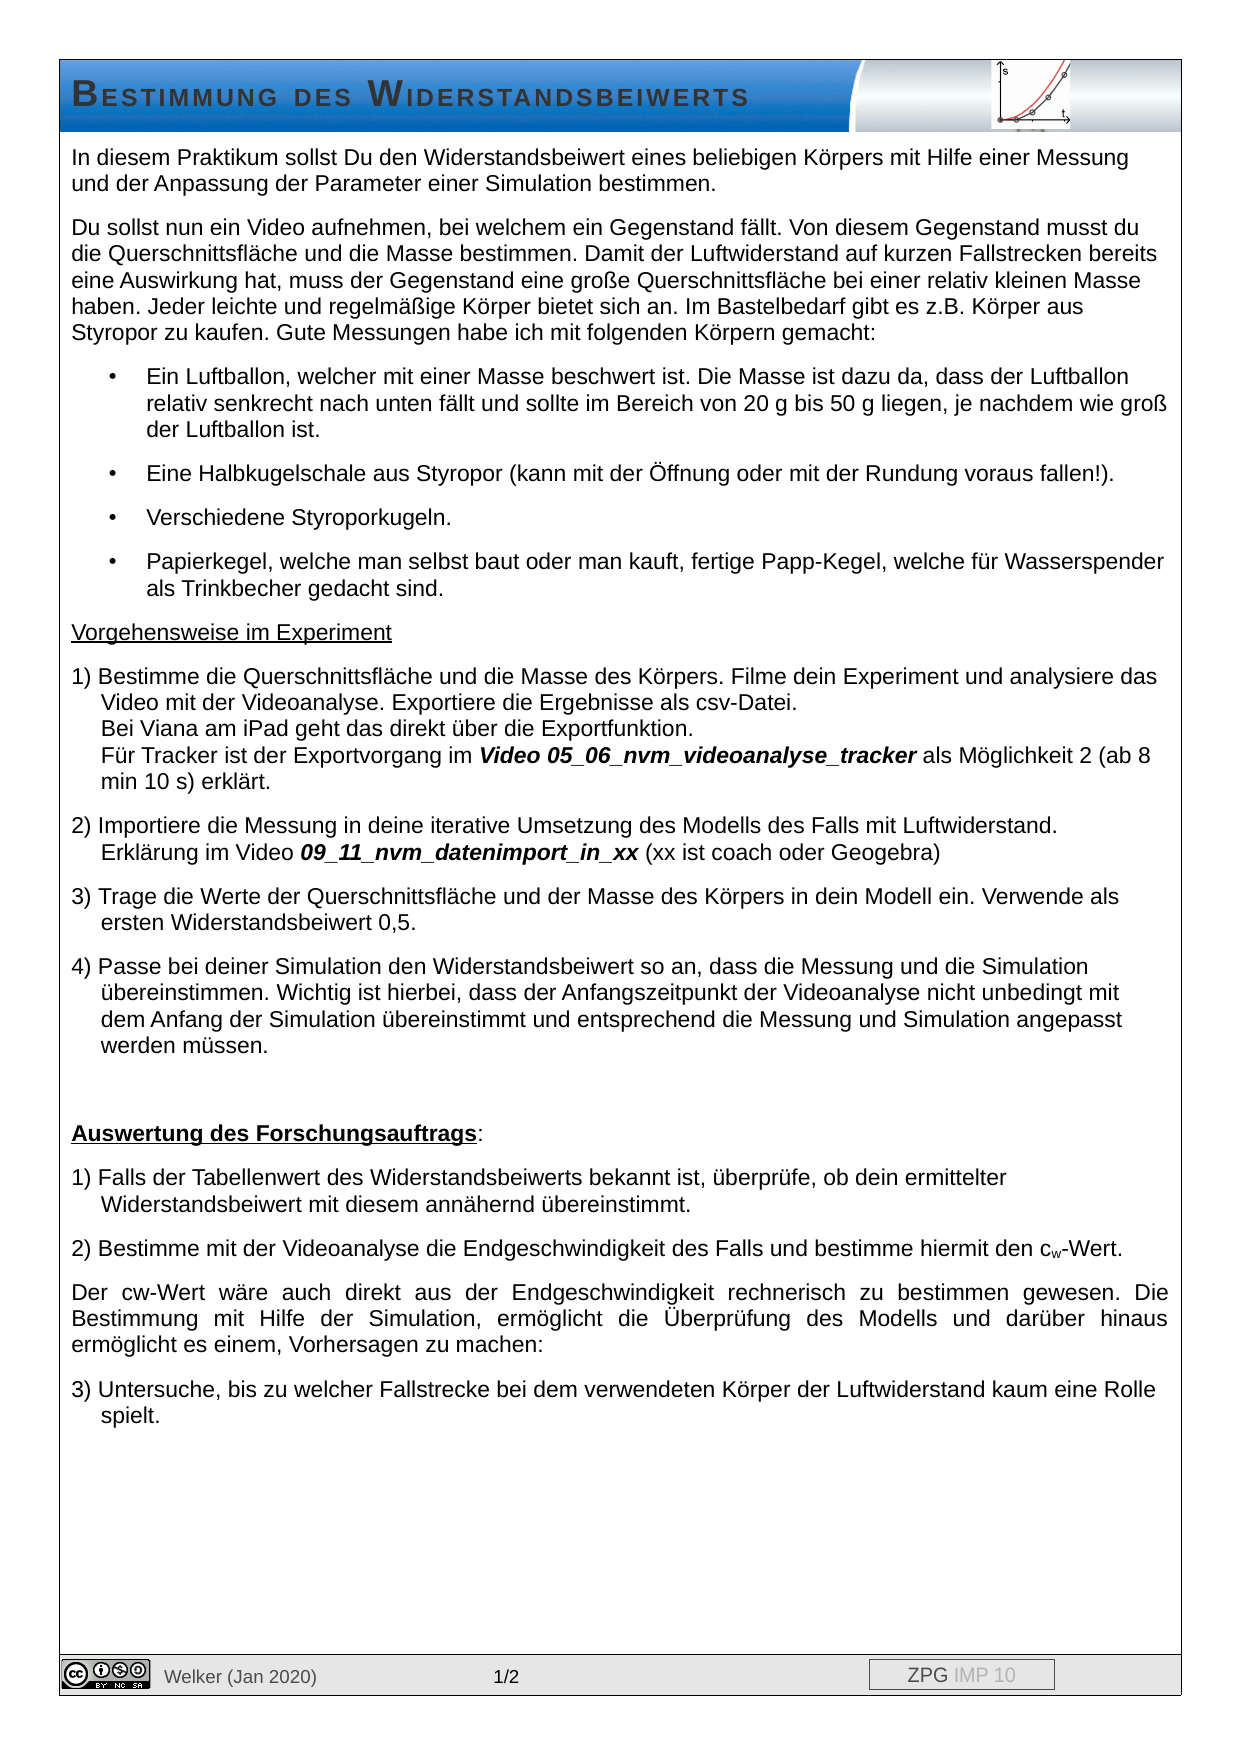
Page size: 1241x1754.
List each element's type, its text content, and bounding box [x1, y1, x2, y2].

text Vorgehensweise im Experiment [71, 619, 1169, 645]
picture [61, 1659, 151, 1689]
picture [60, 60, 1181, 132]
text 2) Bestimme mit der Videoanalyse die Endgeschwindigkeit des Falls und bestimme hiermit den cw-Wert. [71, 1235, 1169, 1261]
text 4) Passe bei deiner Simulation den Widerstandsbeiwert so an, dass die Messung und die Simulation übereinstimmen. Wichtig ist hierbei, dass der Anfangszeitpunkt der Videoanalyse nicht unbedingt mit dem Anfang der Simulation übereinstimmt und entsprechend die Messung und Simulation angepasst werden müssen. [71, 953, 1169, 1058]
text In diesem Praktikum sollst Du den Widerstandsbeiwert eines beliebigen Körpers mit Hilfe einer Messung und der Anpassung der Parameter einer Simulation bestimmen. [71, 143, 1169, 196]
text 3) Untersuche, bis zu welcher Fallstrecke bei dem verwendeten Körper der Luftwiderstand kaum eine Rolle spielt. [71, 1376, 1169, 1428]
text Auswertung des Forschungsauftrags: [71, 1120, 1169, 1147]
text 1) Bestimme die Querschnittsfläche und die Masse des Körpers. Filme dein Experiment und analysiere das Video mit der Videoanalyse. Exportiere die Ergebnisse als csv-Datei. Bei Viana am iPad geht das direkt über die Exportfunktion. Für Tracker ist der Exportvorgang im Video 05_06_nvm_videoanalyse_tracker als Möglichkeit 2 (ab 8 min 10 s) erklärt. [71, 663, 1169, 794]
text 1) Falls der Tabellenwert des Widerstandsbeiwerts bekannt ist, überprüfe, ob dein ermittelter Widerstandsbeiwert mit diesem annähernd übereinstimmt. [71, 1164, 1169, 1217]
text 2) Importiere die Messung in deine iterative Umsetzung des Modells des Falls mit Luftwiderstand. Erklärung im Video 09_11_nvm_datenimport_in_xx (xx ist coach oder Geogebra) [71, 812, 1169, 865]
list Eine Halbkugelschale aus Styropor (kann mit der Öffnung oder mit der Rundung voraus fallen!). [108, 460, 1181, 486]
text Der cw-Wert wäre auch direkt aus der Endgeschwindigkeit rechnerisch zu bestimmen gewesen. Die Bestimmung mit Hilfe der Simulation, ermöglicht die Überprüfung des Modells und darüber hinaus ermöglicht es einem, Vorhersagen zu machen: [71, 1279, 1169, 1358]
text 3) Trage die Werte der Querschnittsfläche und der Masse des Körpers in dein Modell ein. Verwende als ersten Widerstandsbeiwert 0,5. [71, 883, 1169, 935]
list Papierkegel, welche man selbst baut oder man kauft, fertige Papp-Kegel, welche für Wasserspender als Trinkbecher gedacht sind. [108, 548, 1181, 601]
list Ein Luftballon, welcher mit einer Masse beschwert ist. Die Masse ist dazu da, dass der Luftballon relativ senkrecht nach unten fällt und sollte im Bereich von 20 g bis 50 g liegen, je nachdem wie groß der Luftballon ist. [108, 363, 1181, 442]
text Du sollst nun ein Video aufnehmen, bei welchem ein Gegenstand fällt. Von diesem Gegenstand musst du die Querschnittsfläche und die Masse bestimmen. Damit der Luftwiderstand auf kurzen Fallstrecken bereits eine Auswirkung hat, muss der Gegenstand eine große Querschnittsfläche bei einer relativ kleinen Masse haben. Jeder leichte und regelmäßige Körper bietet sich an. Im Bastelbedarf gibt es z.B. Körper aus Styropor zu kaufen. Gute Messungen habe ich mit folgenden Körpern gemacht: [71, 214, 1169, 346]
list Verschiedene Styroporkugeln. [108, 504, 1181, 531]
